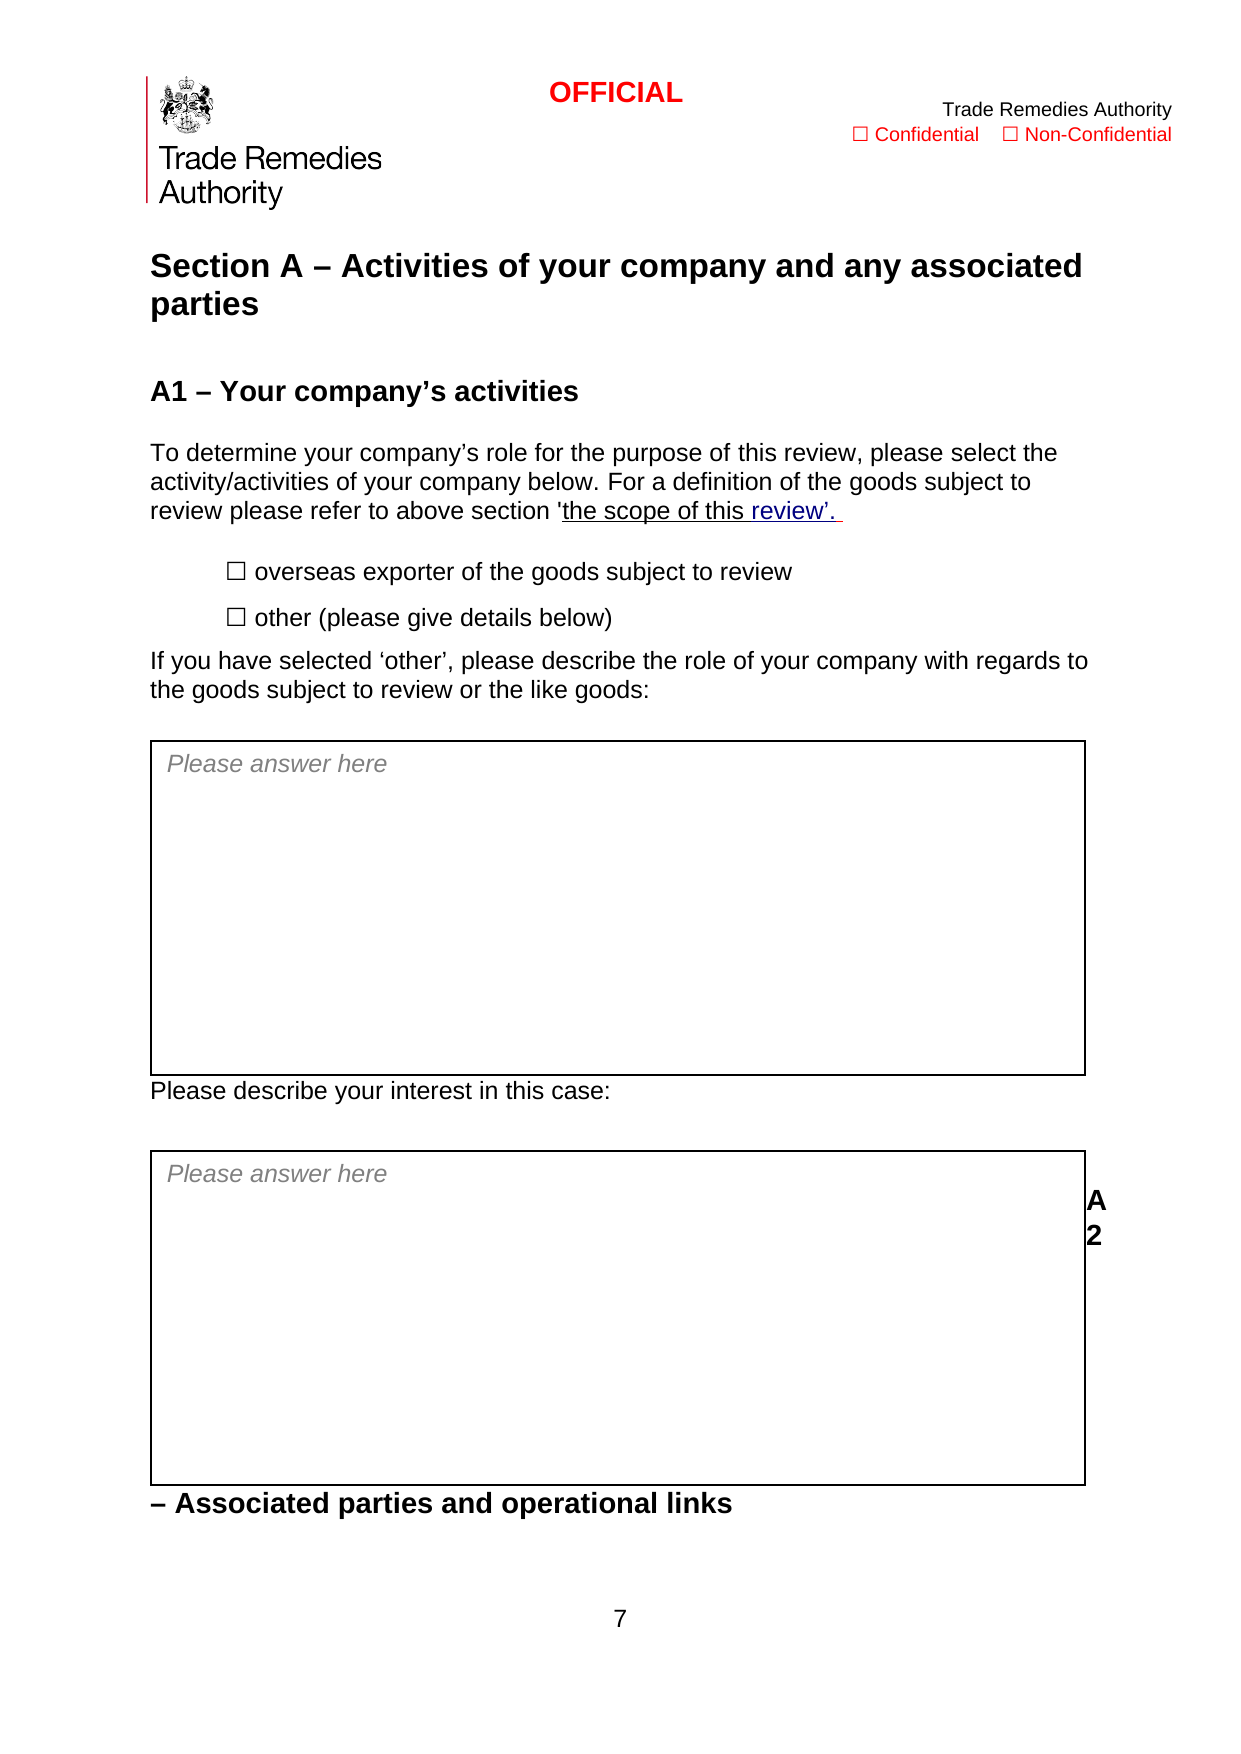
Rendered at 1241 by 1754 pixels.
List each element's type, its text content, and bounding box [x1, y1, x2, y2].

text Please describe your interest in this case: [150, 778, 1090, 1104]
subtitle A1 – Your company’s activities [150, 374, 1090, 407]
text ☐ other (please give details below) [225, 600, 1090, 634]
text If you have selected ‘other’, please describe the role of your company with regards to the goods subject to review or the like goods: [150, 646, 1090, 704]
subtitle A2 – Associated parties and operational links [150, 1183, 1090, 1519]
text Please answer here [167, 749, 1069, 778]
text Please answer here [167, 1159, 1069, 1188]
text ☐ overseas exporter of the goods subject to review [225, 553, 1090, 587]
subtitle Section A – Activities of your company and any associated parties [150, 246, 1090, 323]
text To determine your company’s role for the purpose of this review, please select the activity/activities of your company below. For a definition of the goods subject to review please refer to above section 'the scope of this review’. [150, 438, 1090, 524]
